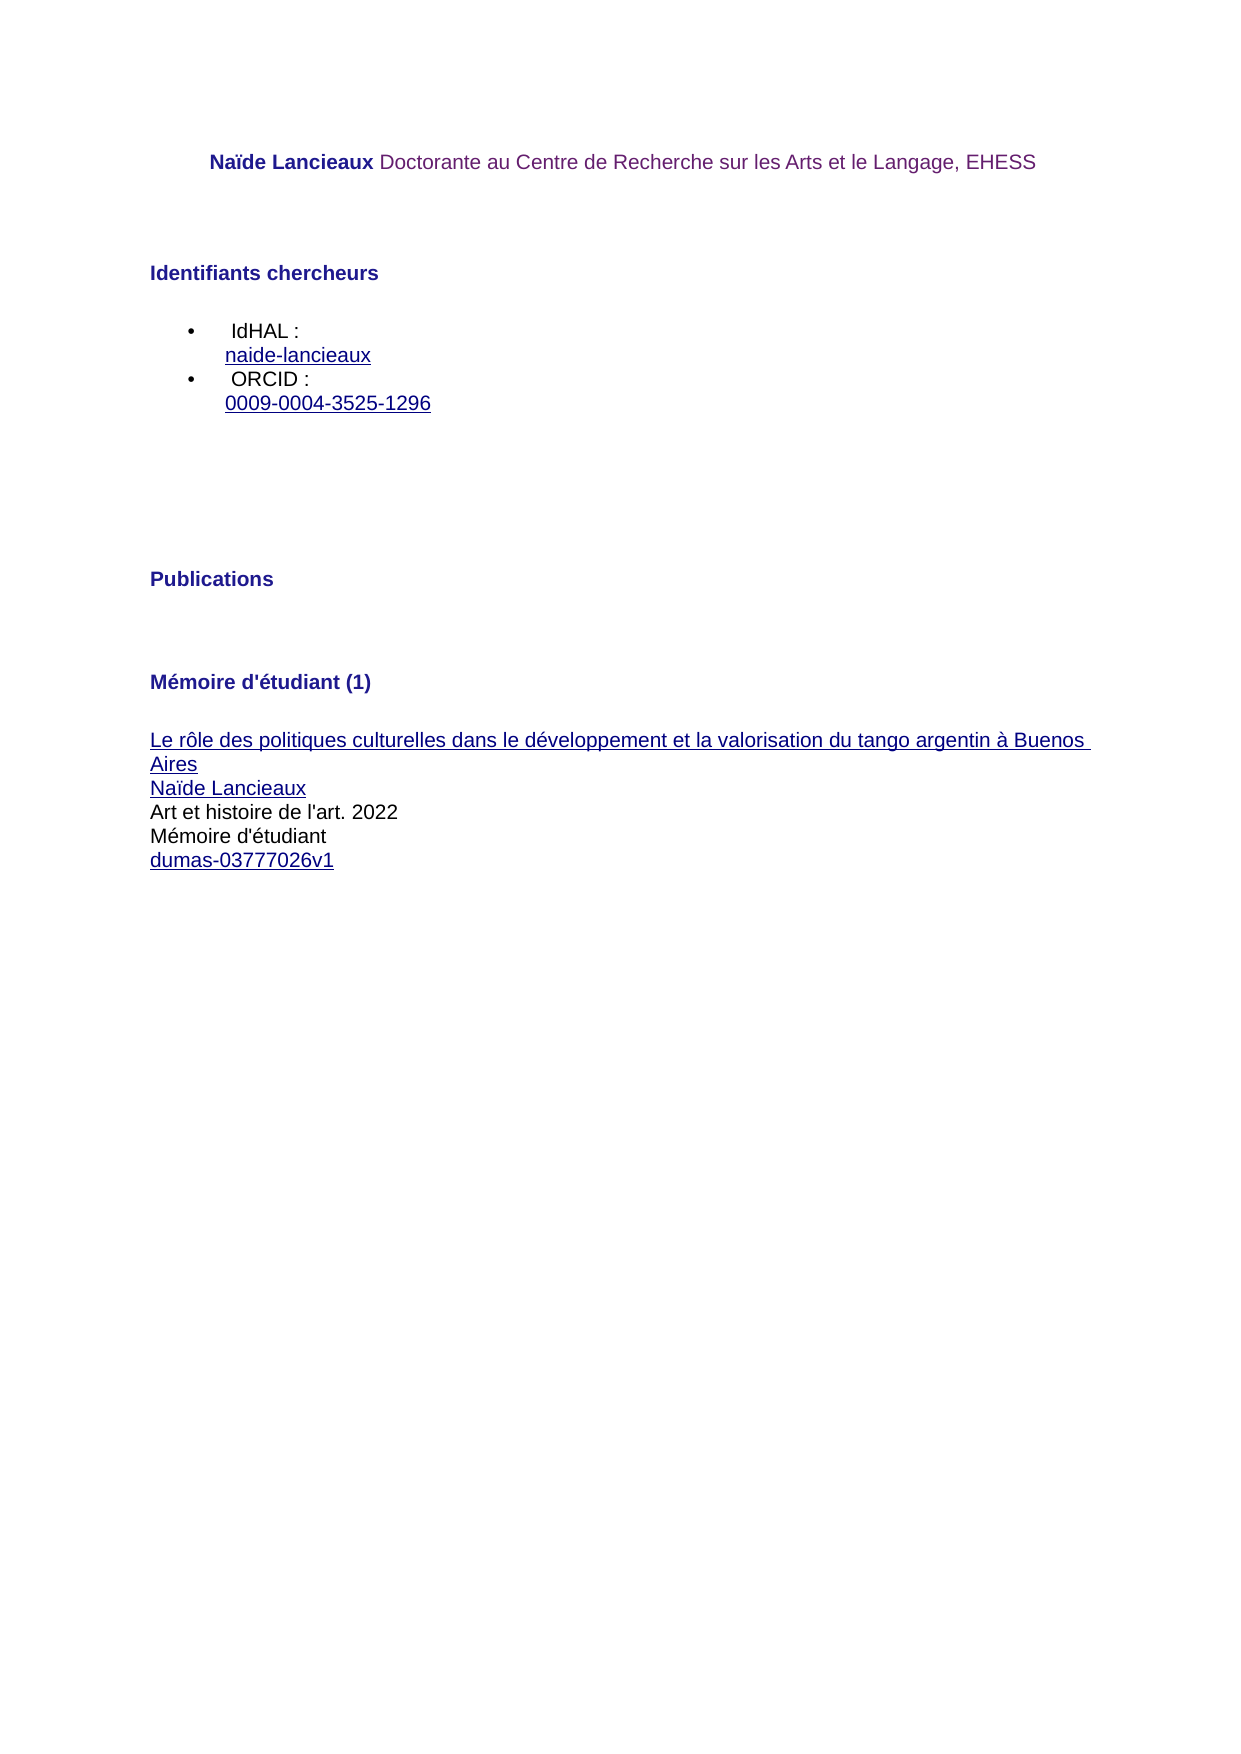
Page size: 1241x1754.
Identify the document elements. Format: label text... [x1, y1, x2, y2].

subtitle Publications [150, 567, 1090, 591]
subtitle Mémoire d'étudiant (1) [150, 670, 1090, 694]
table_header Aires Naïde Lancieaux Art et histoire de l'art. 2022 Mémoire d'étudiant dumas-03777026v1 [150, 750, 1090, 872]
list naide-lancieaux [187, 343, 1090, 367]
subtitle Naïde Lancieaux Doctorante au Centre de Recherche sur les Arts et le Langage, EHESS [150, 150, 1090, 174]
list IdHAL : [187, 319, 1090, 343]
table_header Le rôle des politiques culturelles dans le développement et la valorisation du tango argentin à Buenos [150, 728, 1090, 749]
list 0009-0004-3525-1296 [187, 391, 1090, 414]
list ORCID : [187, 367, 1090, 391]
subtitle Identifiants chercheurs [150, 260, 1090, 284]
